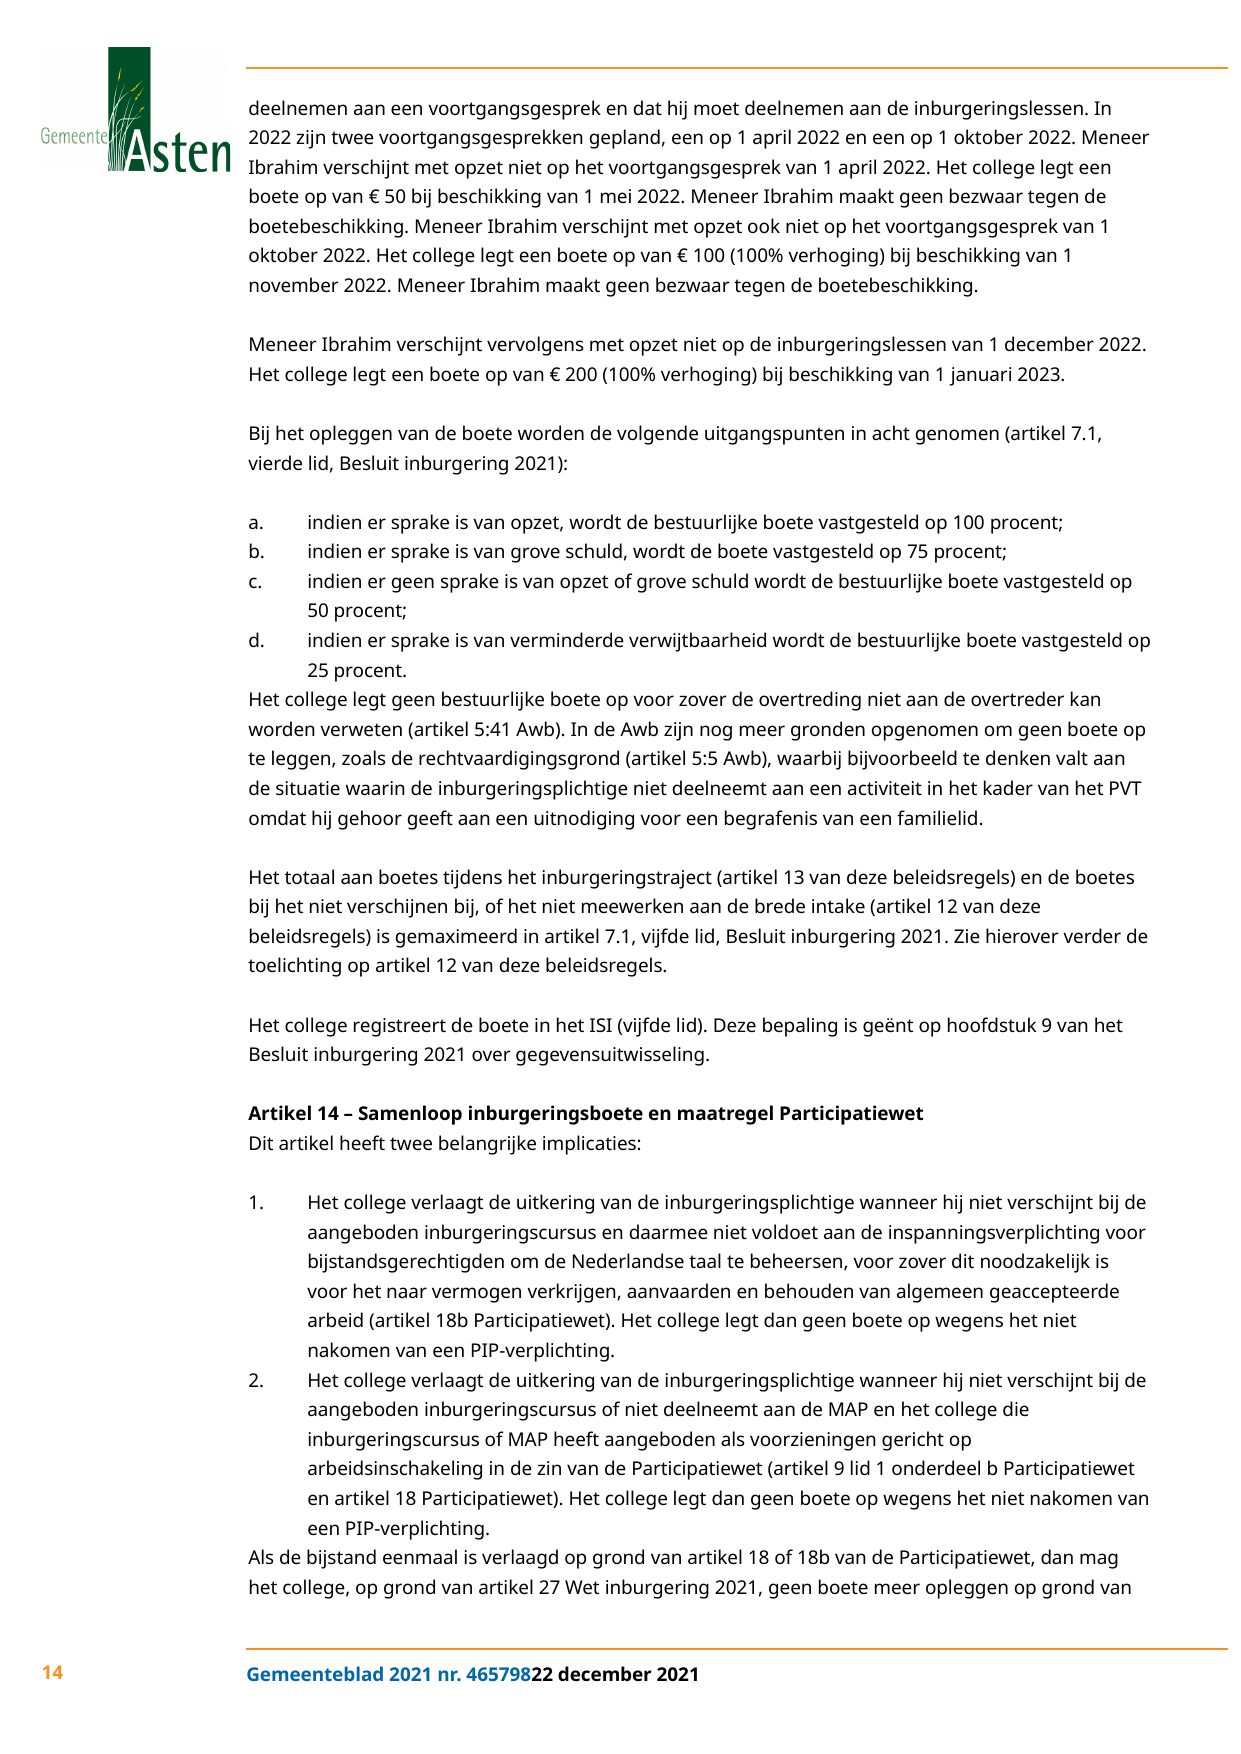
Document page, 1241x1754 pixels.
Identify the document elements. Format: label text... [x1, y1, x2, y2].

list indien er sprake is van verminderde verwijtbaarheid wordt de bestuurlijke boete vastgesteld op 25 procent. [248, 627, 1152, 683]
list Het college verlaagt de uitkering van de inburgeringsplichtige wanneer hij niet verschijnt bij de aangeboden inburgeringscursus of niet deelneemt aan de MAP en het college die inburgeringscursus of MAP heeft aangeboden als voorzieningen gericht op arbeidsinschakeling in de zin van de Participatiewet (artikel 9 lid 1 onderdeel b Participatiewet en artikel 18 Participatiewet). Het college legt dan geen boete op wegens het niet nakomen van een PIP-verplichting. [248, 1367, 1152, 1541]
list Het college verlaagt de uitkering van de inburgeringsplichtige wanneer hij niet verschijnt bij de aangeboden inburgeringscursus en daarmee niet voldoet aan de inspanningsverplichting voor bijstandsgerechtigden om de Nederlandse taal te beheersen, voor zover dit noodzakelijk is voor het naar vermogen verkrijgen, aanvaarden en behouden van algemeen geaccepteerde arbeid (artikel 18b Participatiewet). Het college legt dan geen boete op wegens het niet nakomen van een PIP-verplichting. [248, 1189, 1152, 1363]
list indien er sprake is van opzet, wordt de bestuurlijke boete vastgesteld op 100 procent; [248, 509, 1152, 535]
list indien er sprake is van grove schuld, wordt de boete vastgesteld op 75 procent; [248, 538, 1152, 564]
list indien er geen sprake is van opzet of grove schuld wordt de bestuurlijke boete vastgesteld op 50 procent; [248, 568, 1152, 623]
text deelnemen aan een voortgangsgesprek en dat hij moet deelnemen aan de inburgeringslessen. In 2022 zijn twee voortgangsgesprekken gepland, een op 1 april 2022 en een op 1 oktober 2022. Meneer Ibrahim verschijnt met opzet niet op het voortgangsgesprek van 1 april 2022. Het college legt een boete op van € 50 bij beschikking van 1 mei 2022. Meneer Ibrahim maakt geen bezwaar tegen de boetebeschikking. Meneer Ibrahim verschijnt met opzet ook niet op het voortgangsgesprek van 1 oktober 2022. Het college legt een boete op van € 100 (100% verhoging) bij beschikking van 1 november 2022. Meneer Ibrahim maakt geen bezwaar tegen de boetebeschikking. [248, 95, 1152, 298]
picture [41, 47, 231, 172]
text Artikel 14 – Samenloop inburgeringsboete en maatregel Participatiewet [248, 1101, 1152, 1126]
text Het totaal aan boetes tijdens het inburgeringstraject (artikel 13 van deze beleidsregels) en de boetes bij het niet verschijnen bij, of het niet meewerken aan de brede intake (artikel 12 van deze beleidsregels) is gemaximeerd in artikel 7.1, vijfde lid, Besluit inburgering 2021. Zie hierover verder de toelichting op artikel 12 van deze beleidsregels. [248, 864, 1152, 978]
text Bij het opleggen van de boete worden de volgende uitgangspunten in acht genomen (artikel 7.1, vierde lid, Besluit inburgering 2021): [248, 420, 1152, 476]
text Het college legt geen bestuurlijke boete op voor zover de overtreding niet aan de overtreder kan worden verweten (artikel 5:41 Awb). In de Awb zijn nog meer gronden opgenomen om geen boete op te leggen, zoals de rechtvaardigingsgrond (artikel 5:5 Awb), waarbij bijvoorbeeld te denken valt aan de situatie waarin de inburgeringsplichtige niet deelneemt aan een activiteit in het kader van het PVT omdat hij gehoor geeft aan een uitnodiging voor een begrafenis van een familielid. [248, 686, 1152, 831]
text Meneer Ibrahim verschijnt vervolgens met opzet niet op de inburgeringslessen van 1 december 2022. Het college legt een boete op van € 200 (100% verhoging) bij beschikking van 1 januari 2023. [248, 331, 1152, 387]
text Dit artikel heeft twee belangrijke implicaties: [248, 1130, 1152, 1156]
text Het college registreert de boete in het ISI (vijfde lid). Deze bepaling is geënt op hoofdstuk 9 van het Besluit inburgering 2021 over gegevensuitwisseling. [248, 1012, 1152, 1067]
text Als de bijstand eenmaal is verlaagd op grond van artikel 18 of 18b van de Participatiewet, dan mag het college, op grond van artikel 27 Wet inburgering 2021, geen boete meer opleggen op grond van [248, 1544, 1152, 1600]
